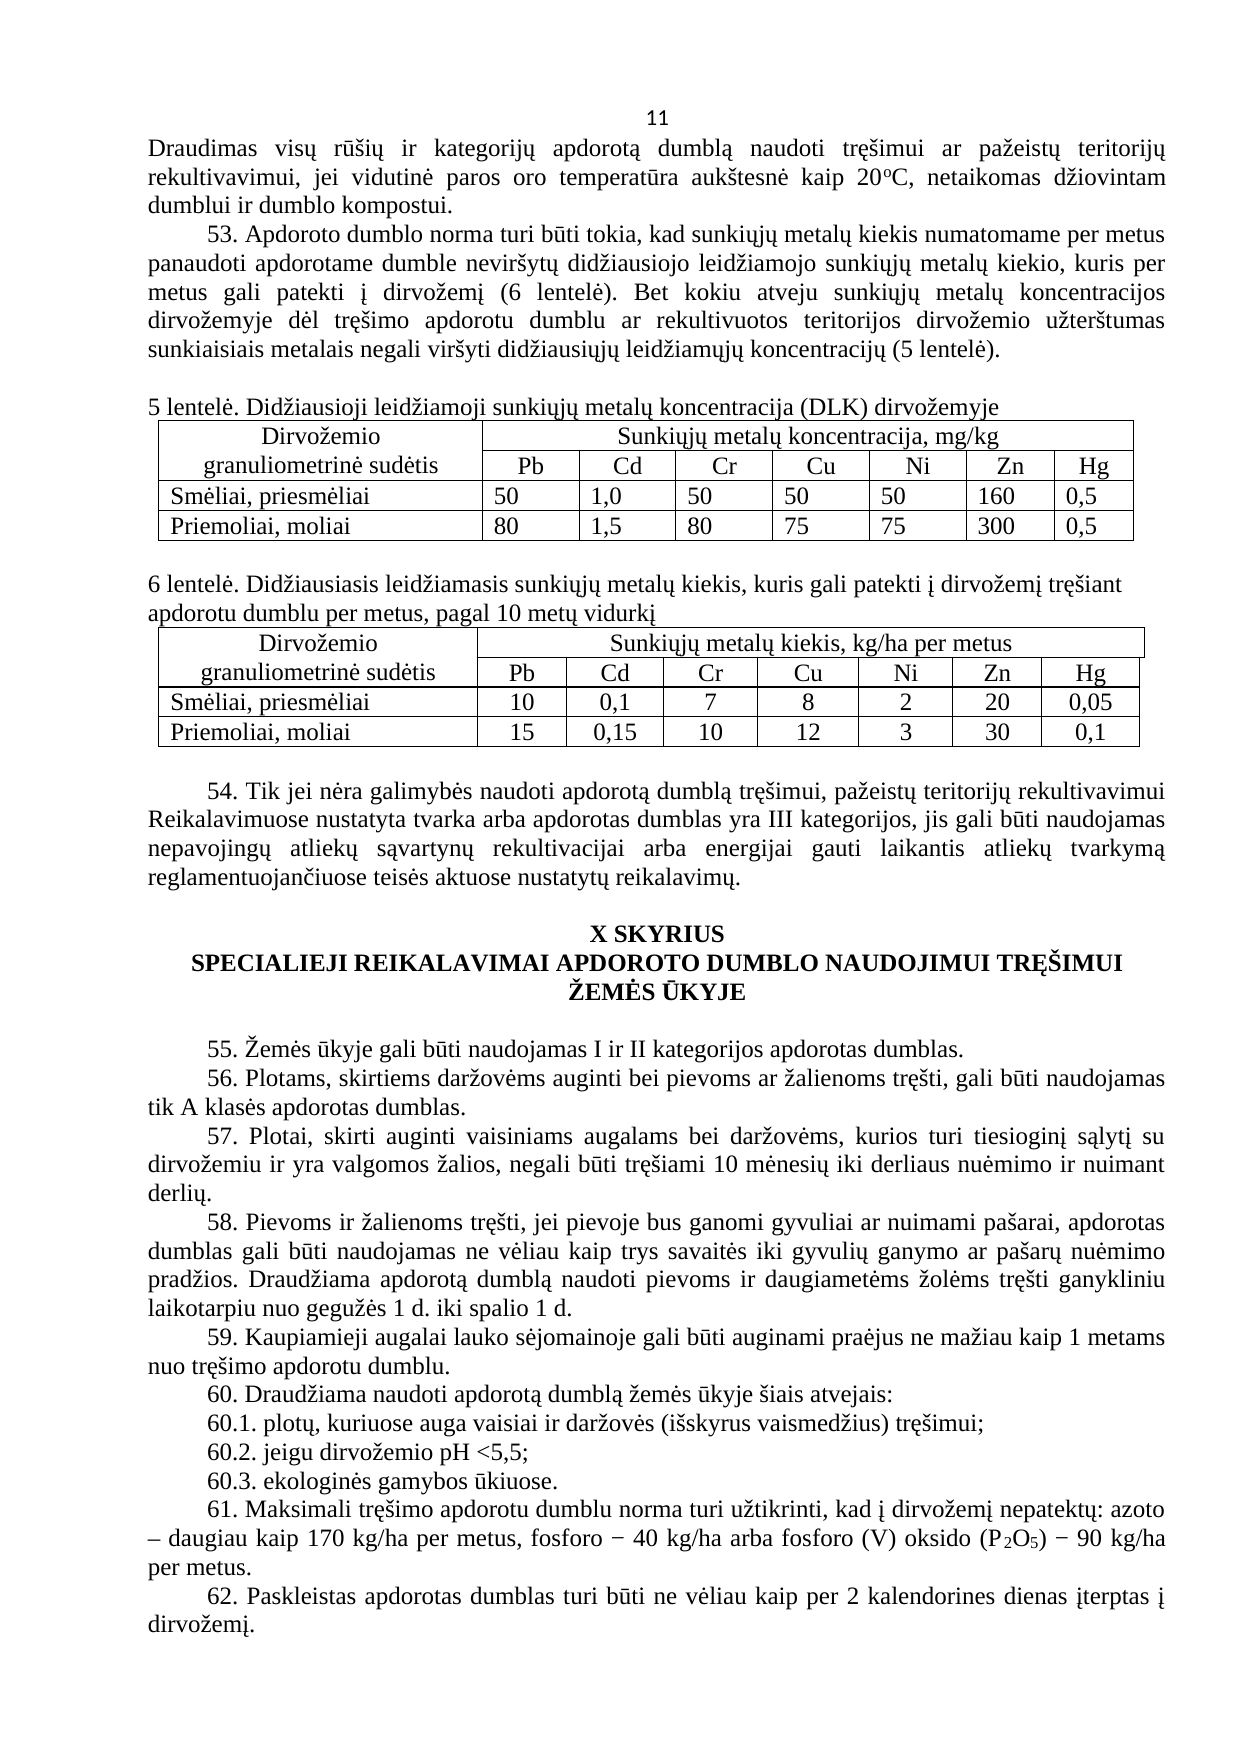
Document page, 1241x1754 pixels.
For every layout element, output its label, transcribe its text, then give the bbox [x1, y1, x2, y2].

text 6 lentelė. Didžiausiasis leidžiamasis sunkiųjų metalų kiekis, kuris gali patekti į dirvožemį tręšiant apdorotu dumblu per metus, pagal 10 metų vidurkį [148, 569, 1166, 627]
table_cell 75 [773, 511, 869, 539]
text 60. Draudžiama naudoti apdorotą dumblą žemės ūkyje šiais atvejais: [148, 1379, 1166, 1408]
table_cell 0,5 [1055, 511, 1133, 539]
table_cell 50 [773, 481, 869, 510]
text 59. Kaupiamieji augalai lauko sėjomainoje gali būti auginami praėjus ne mažiau kaip 1 metams nuo tręšimo apdorotu dumblu. [148, 1322, 1166, 1379]
table_cell Cr [664, 658, 757, 686]
text 60.3. ekologinės gamybos ūkiuose. [148, 1466, 1166, 1494]
table_cell 8 [758, 688, 858, 716]
text SPECIALIEJI REIKALAVIMAI APDOROTO DUMBLO NAUDOJIMUI TRĘŠIMUI ŽEMĖS ŪKYJE [148, 948, 1166, 1006]
text 56. Plotams, skirtiems daržovėms auginti bei pievoms ar žalienoms tręšti, gali būti naudojamas tik A klasės apdorotas dumblas. [148, 1063, 1166, 1121]
table_cell Pb [478, 658, 566, 686]
table_cell Cu [758, 658, 858, 686]
table_cell 10 [478, 688, 566, 716]
table_cell 1,5 [580, 511, 675, 539]
table_cell 160 [967, 481, 1054, 510]
table_cell 3 [859, 717, 952, 746]
table_cell [1140, 658, 1144, 686]
table_cell Cr [676, 451, 772, 480]
table_cell 30 [953, 717, 1041, 746]
table_cell Cd [580, 451, 675, 480]
table_cell Ni [870, 451, 966, 480]
text 60.1. plotų, kuriuose auga vaisiai ir daržovės (išskyrus vaismedžius) tręšimui; [148, 1408, 1166, 1437]
table_cell Zn [967, 451, 1054, 480]
text X SKYRIUS [148, 919, 1166, 948]
table_cell Cd [567, 658, 663, 686]
table_cell 0,05 [1042, 688, 1139, 716]
table_cell Cu [773, 451, 869, 480]
table_cell Pb [483, 451, 579, 480]
text 60.2. jeigu dirvožemio pH <5,5; [148, 1437, 1166, 1466]
table_cell 80 [483, 511, 579, 539]
text 5 lentelė. Didžiausioji leidžiamoji sunkiųjų metalų koncentracija (DLK) dirvožemyje [148, 392, 1166, 420]
text 62. Paskleistas apdorotas dumblas turi būti ne vėliau kaip per 2 kalendorines dienas įterptas į dirvožemį. [148, 1581, 1166, 1638]
table_cell Hg [1055, 451, 1133, 480]
table_header Dirvožemio granuliometrinė sudėtis [159, 421, 482, 480]
table_cell 50 [870, 481, 966, 510]
table_cell 80 [676, 511, 772, 539]
text 53. Apdoroto dumblo norma turi būti tokia, kad sunkiųjų metalų kiekis numatomame per metus panaudoti apdorotame dumble neviršytų didžiausiojo leidžiamojo sunkiųjų metalų kiekio, kuris per metus gali patekti į dirvožemį (6 lentelė). Bet kokiu atveju sunkiųjų metalų koncentracijos dirvožemyje dėl tręšimo apdorotu dumblu ar rekultivuotos teritorijos dirvožemio užterštumas sunkiaisiais metalais negali viršyti didžiausiųjų leidžiamųjų koncentracijų (5 lentelė). [148, 219, 1166, 363]
table_cell Smėliai, priesmėliai [159, 688, 477, 716]
table_cell 75 [870, 511, 966, 539]
table_cell Priemoliai, moliai [159, 511, 482, 539]
table_cell Zn [953, 658, 1041, 686]
table_header Dirvožemio granuliometrinė sudėtis [159, 628, 477, 686]
table_cell Smėliai, priesmėliai [159, 481, 482, 510]
table_header Sunkiųjų metalų kiekis, kg/ha per metus [478, 628, 1144, 657]
table_cell Ni [859, 658, 952, 686]
table_cell 1,0 [580, 481, 675, 510]
table_cell Hg [1042, 658, 1139, 686]
text 55. Žemės ūkyje gali būti naudojamas I ir II kategorijos apdorotas dumblas. [148, 1034, 1166, 1063]
table_cell 10 [664, 717, 757, 746]
table_cell 15 [478, 717, 566, 746]
table_cell Priemoliai, moliai [159, 717, 477, 746]
table_header Sunkiųjų metalų koncentracija, mg/kg [483, 421, 1133, 450]
text 54. Tik jei nėra galimybės naudoti apdorotą dumblą tręšimui, pažeistų teritorijų rekultivavimui Reikalavimuose nustatyta tvarka arba apdorotas dumblas yra III kategorijos, jis gali būti naudojamas nepavojingų atliekų sąvartynų rekultivacijai arba energijai gauti laikantis atliekų tvarkymą reglamentuojančiuose teisės aktuose nustatytų reikalavimų. [148, 776, 1166, 891]
table_cell [1140, 716, 1144, 746]
table_cell 300 [967, 511, 1054, 539]
table_cell [1140, 686, 1144, 716]
table_cell 0,1 [567, 688, 663, 716]
text 61. Maksimali tręšimo apdorotu dumblu norma turi užtikrinti, kad į dirvožemį nepatektų: azoto – daugiau kaip 170 kg/ha per metus, fosforo − 40 kg/ha arba fosforo (V) oksido (P2O5) − 90 kg/ha per metus. [148, 1494, 1166, 1581]
table_cell 0,15 [567, 717, 663, 746]
table_cell 12 [758, 717, 858, 746]
table_cell 2 [859, 688, 952, 716]
table_cell 0,5 [1055, 481, 1133, 510]
table_cell 50 [676, 481, 772, 510]
text 58. Pievoms ir žalienoms tręšti, jei pievoje bus ganomi gyvuliai ar nuimami pašarai, apdorotas dumblas gali būti naudojamas ne vėliau kaip trys savaitės iki gyvulių ganymo ar pašarų nuėmimo pradžios. Draudžiama apdorotą dumblą naudoti pievoms ir daugiametėms žolėms tręšti ganykliniu laikotarpiu nuo gegužės 1 d. iki spalio 1 d. [148, 1207, 1166, 1322]
text 57. Plotai, skirti auginti vaisiniams augalams bei daržovėms, kurios turi tiesioginį sąlytį su dirvožemiu ir yra valgomos žalios, negali būti tręšiami 10 mėnesių iki derliaus nuėmimo ir nuimant derlių. [148, 1121, 1166, 1207]
table_cell 50 [483, 481, 579, 510]
table_cell 20 [953, 688, 1041, 716]
table_cell 0,1 [1042, 717, 1139, 746]
text Draudimas visų rūšių ir kategorijų apdorotą dumblą naudoti tręšimui ar pažeistų teritorijų rekultivavimui, jei vidutinė paros oro temperatūra aukštesnė kaip 20oC, netaikomas džiovintam dumblui ir dumblo kompostui. [148, 133, 1166, 219]
table_cell 7 [664, 688, 757, 716]
